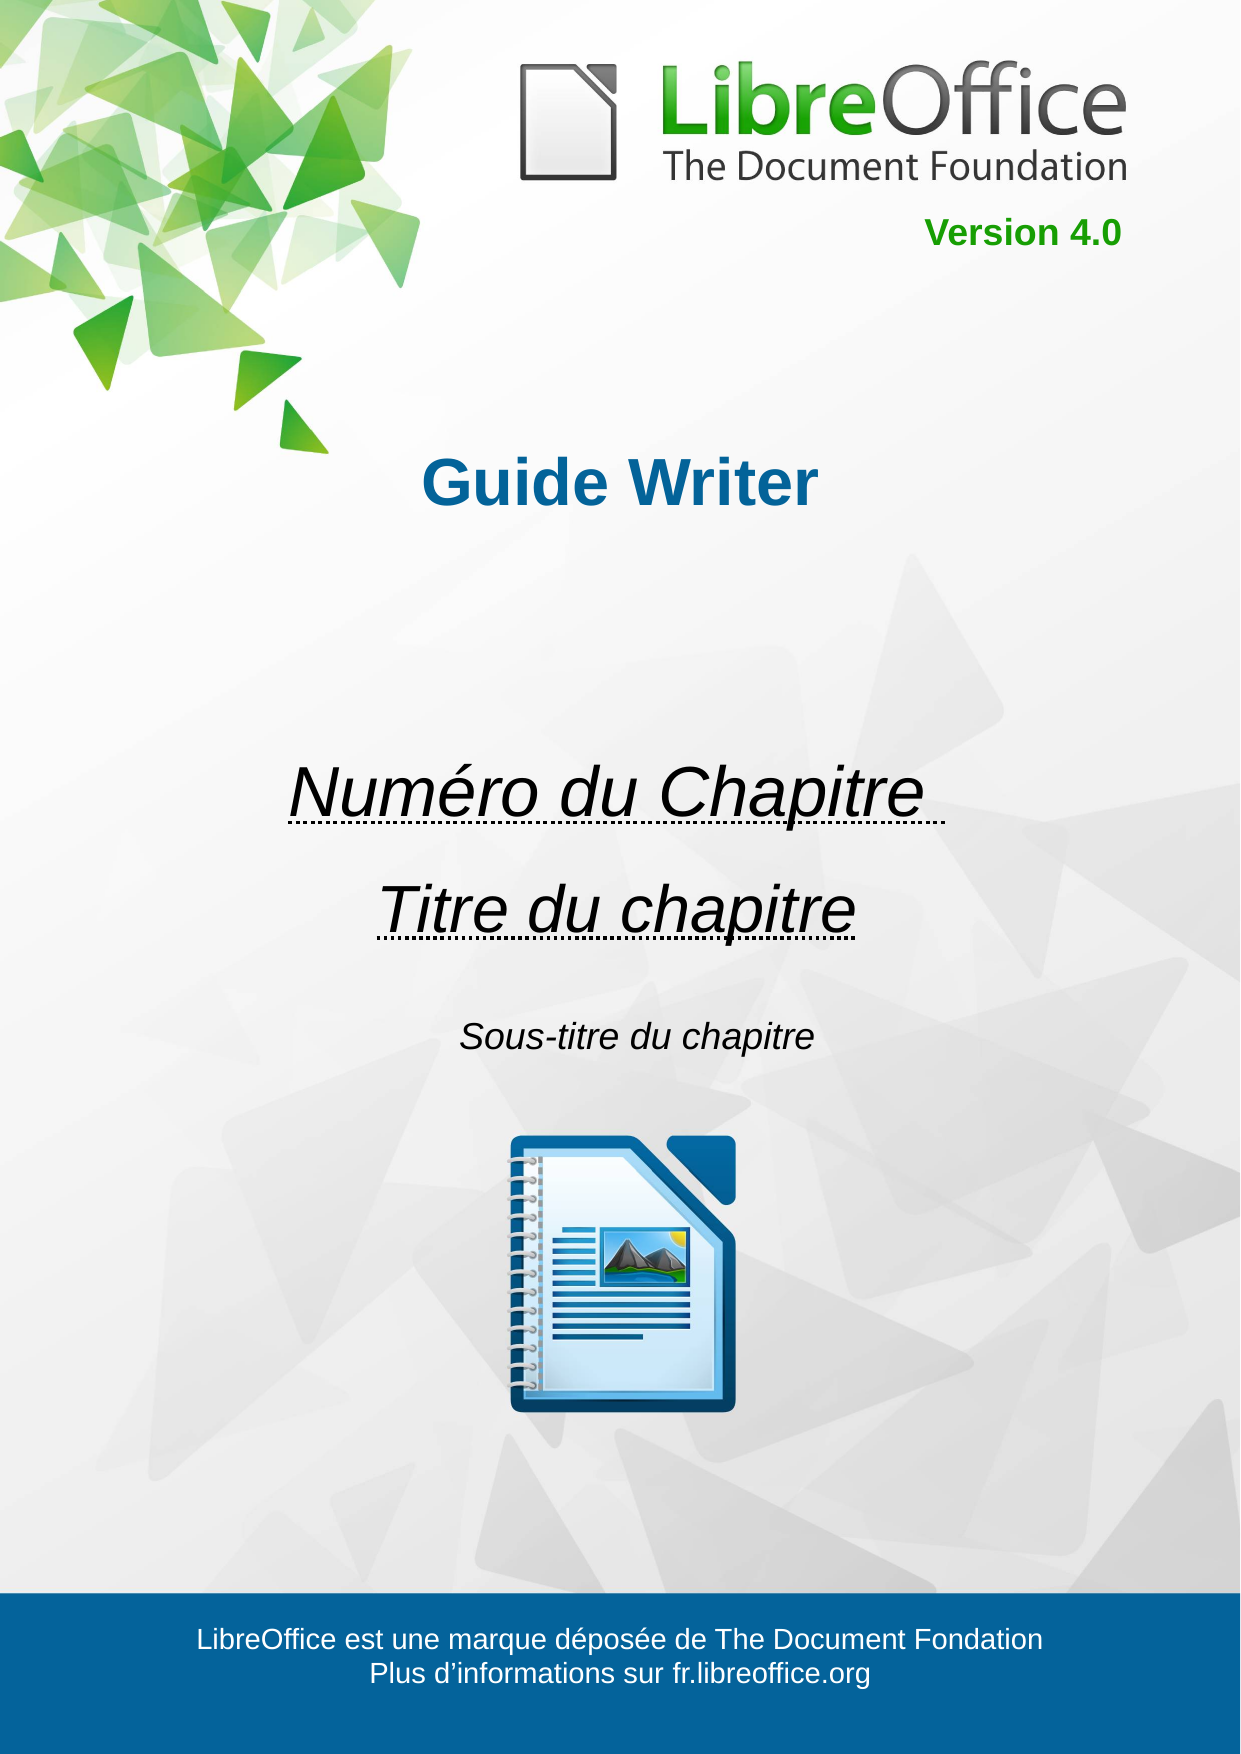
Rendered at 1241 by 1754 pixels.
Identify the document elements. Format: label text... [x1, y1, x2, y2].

subtitle Sous-titre du chapitre [37, 1014, 1240, 1057]
subtitle Numéro du Chapitre Titre du chapitre [0, 750, 1240, 947]
text Guide Writer [0, 442, 1240, 519]
picture [0, 0, 1241, 1754]
text Version 4.0 [0, 210, 1122, 253]
